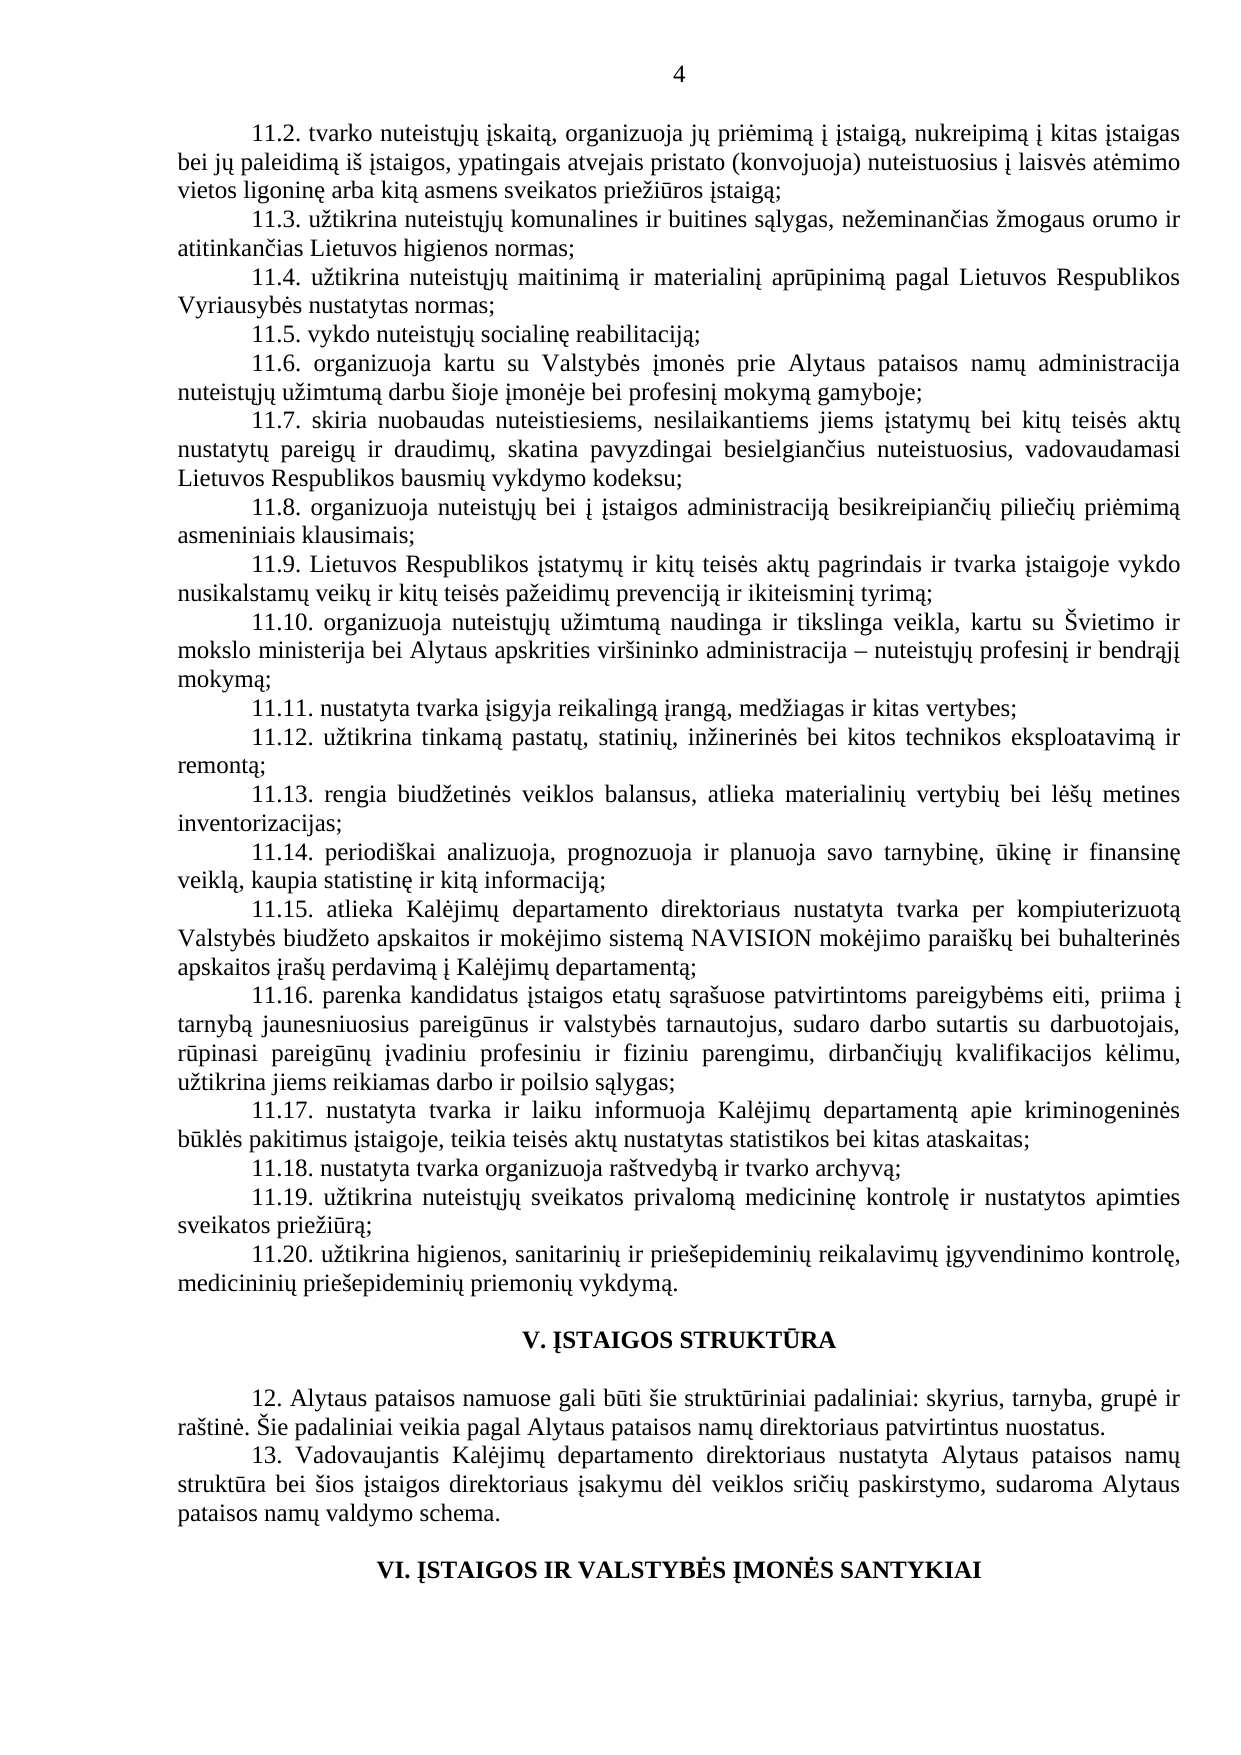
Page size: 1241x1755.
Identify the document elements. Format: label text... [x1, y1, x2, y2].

text 11.17. nustatyta tvarka ir laiku informuoja Kalėjimų departamentą apie kriminogeninės būklės pakitimus įstaigoje, teikia teisės aktų nustatytas statistikos bei kitas ataskaitas; [177, 1096, 1181, 1153]
text 11.10. organizuoja nuteistųjų užimtumą naudinga ir tikslinga veikla, kartu su Švietimo ir mokslo ministerija bei Alytaus apskrities viršininko administracija – nuteistųjų profesinį ir bendrąjį mokymą; [177, 607, 1181, 693]
text 11.11. nustatyta tvarka įsigyja reikalingą įrangą, medžiagas ir kitas vertybes; [177, 693, 1181, 722]
text 11.7. skiria nuobaudas nuteistiesiems, nesilaikantiems jiems įstatymų bei kitų teisės aktų nustatytų pareigų ir draudimų, skatina pavyzdingai besielgiančius nuteistuosius, vadovaudamasi Lietuvos Respublikos bausmių vykdymo kodeksu; [177, 406, 1181, 492]
text 11.4. užtikrina nuteistųjų maitinimą ir materialinį aprūpinimą pagal Lietuvos Respublikos Vyriausybės nustatytas normas; [177, 262, 1181, 319]
text 12. Alytaus pataisos namuose gali būti šie struktūriniai padaliniai: skyrius, tarnyba, grupė ir raštinė. Šie padaliniai veikia pagal Alytaus pataisos namų direktoriaus patvirtintus nuostatus. [177, 1383, 1181, 1441]
text 11.5. vykdo nuteistųjų socialinę reabilitaciją; [177, 319, 1181, 348]
text 11.16. parenka kandidatus įstaigos etatų sąrašuose patvirtintoms pareigybėms eiti, priima į tarnybą jaunesniuosius pareigūnus ir valstybės tarnautojus, sudaro darbo sutartis su darbuotojais, rūpinasi pareigūnų įvadiniu profesiniu ir fiziniu parengimu, dirbančiųjų kvalifikacijos kėlimu, užtikrina jiems reikiamas darbo ir poilsio sąlygas; [177, 981, 1181, 1096]
text VI. ĮSTAIGOS IR VALSTYBĖS ĮMONĖS SANTYKIAI [177, 1556, 1181, 1584]
text 11.18. nustatyta tvarka organizuoja raštvedybą ir tvarko archyvą; [177, 1153, 1181, 1182]
text 11.14. periodiškai analizuoja, prognozuoja ir planuoja savo tarnybinę, ūkinę ir finansinę veiklą, kaupia statistinę ir kitą informaciją; [177, 837, 1181, 894]
text 11.8. organizuoja nuteistųjų bei į įstaigos administraciją besikreipiančių piliečių priėmimą asmeniniais klausimais; [177, 492, 1181, 549]
text 11.15. atlieka Kalėjimų departamento direktoriaus nustatyta tvarka per kompiuterizuotą Valstybės biudžeto apskaitos ir mokėjimo sistemą NAVISION mokėjimo paraiškų bei buhalterinės apskaitos įrašų perdavimą į Kalėjimų departamentą; [177, 894, 1181, 981]
text 11.2. tvarko nuteistųjų įskaitą, organizuoja jų priėmimą į įstaigą, nukreipimą į kitas įstaigas bei jų paleidimą iš įstaigos, ypatingais atvejais pristato (konvojuoja) nuteistuosius į laisvės atėmimo vietos ligoninę arba kitą asmens sveikatos priežiūros įstaigą; [177, 118, 1181, 204]
text 13. Vadovaujantis Kalėjimų departamento direktoriaus nustatyta Alytaus pataisos namų struktūra bei šios įstaigos direktoriaus įsakymu dėl veiklos sričių paskirstymo, sudaroma Alytaus pataisos namų valdymo schema. [177, 1441, 1181, 1527]
text 11.9. Lietuvos Respublikos įstatymų ir kitų teisės aktų pagrindais ir tvarka įstaigoje vykdo nusikalstamų veikų ir kitų teisės pažeidimų prevenciją ir ikiteisminį tyrimą; [177, 549, 1181, 607]
text 11.19. užtikrina nuteistųjų sveikatos privalomą medicininę kontrolę ir nustatytos apimties sveikatos priežiūrą; [177, 1182, 1181, 1239]
text 11.12. užtikrina tinkamą pastatų, statinių, inžinerinės bei kitos technikos eksploatavimą ir remontą; [177, 722, 1181, 779]
text 11.3. užtikrina nuteistųjų komunalines ir buitines sąlygas, nežeminančias žmogaus orumo ir atitinkančias Lietuvos higienos normas; [177, 204, 1181, 262]
text 11.20. užtikrina higienos, sanitarinių ir priešepideminių reikalavimų įgyvendinimo kontrolę, medicininių priešepideminių priemonių vykdymą. [177, 1239, 1181, 1297]
text 11.6. organizuoja kartu su Valstybės įmonės prie Alytaus pataisos namų administracija nuteistųjų užimtumą darbu šioje įmonėje bei profesinį mokymą gamyboje; [177, 348, 1181, 406]
text V. ĮSTAIGOS STRUKTŪRA [177, 1326, 1181, 1354]
text 11.13. rengia biudžetinės veiklos balansus, atlieka materialinių vertybių bei lėšų metines inventorizacijas; [177, 779, 1181, 837]
